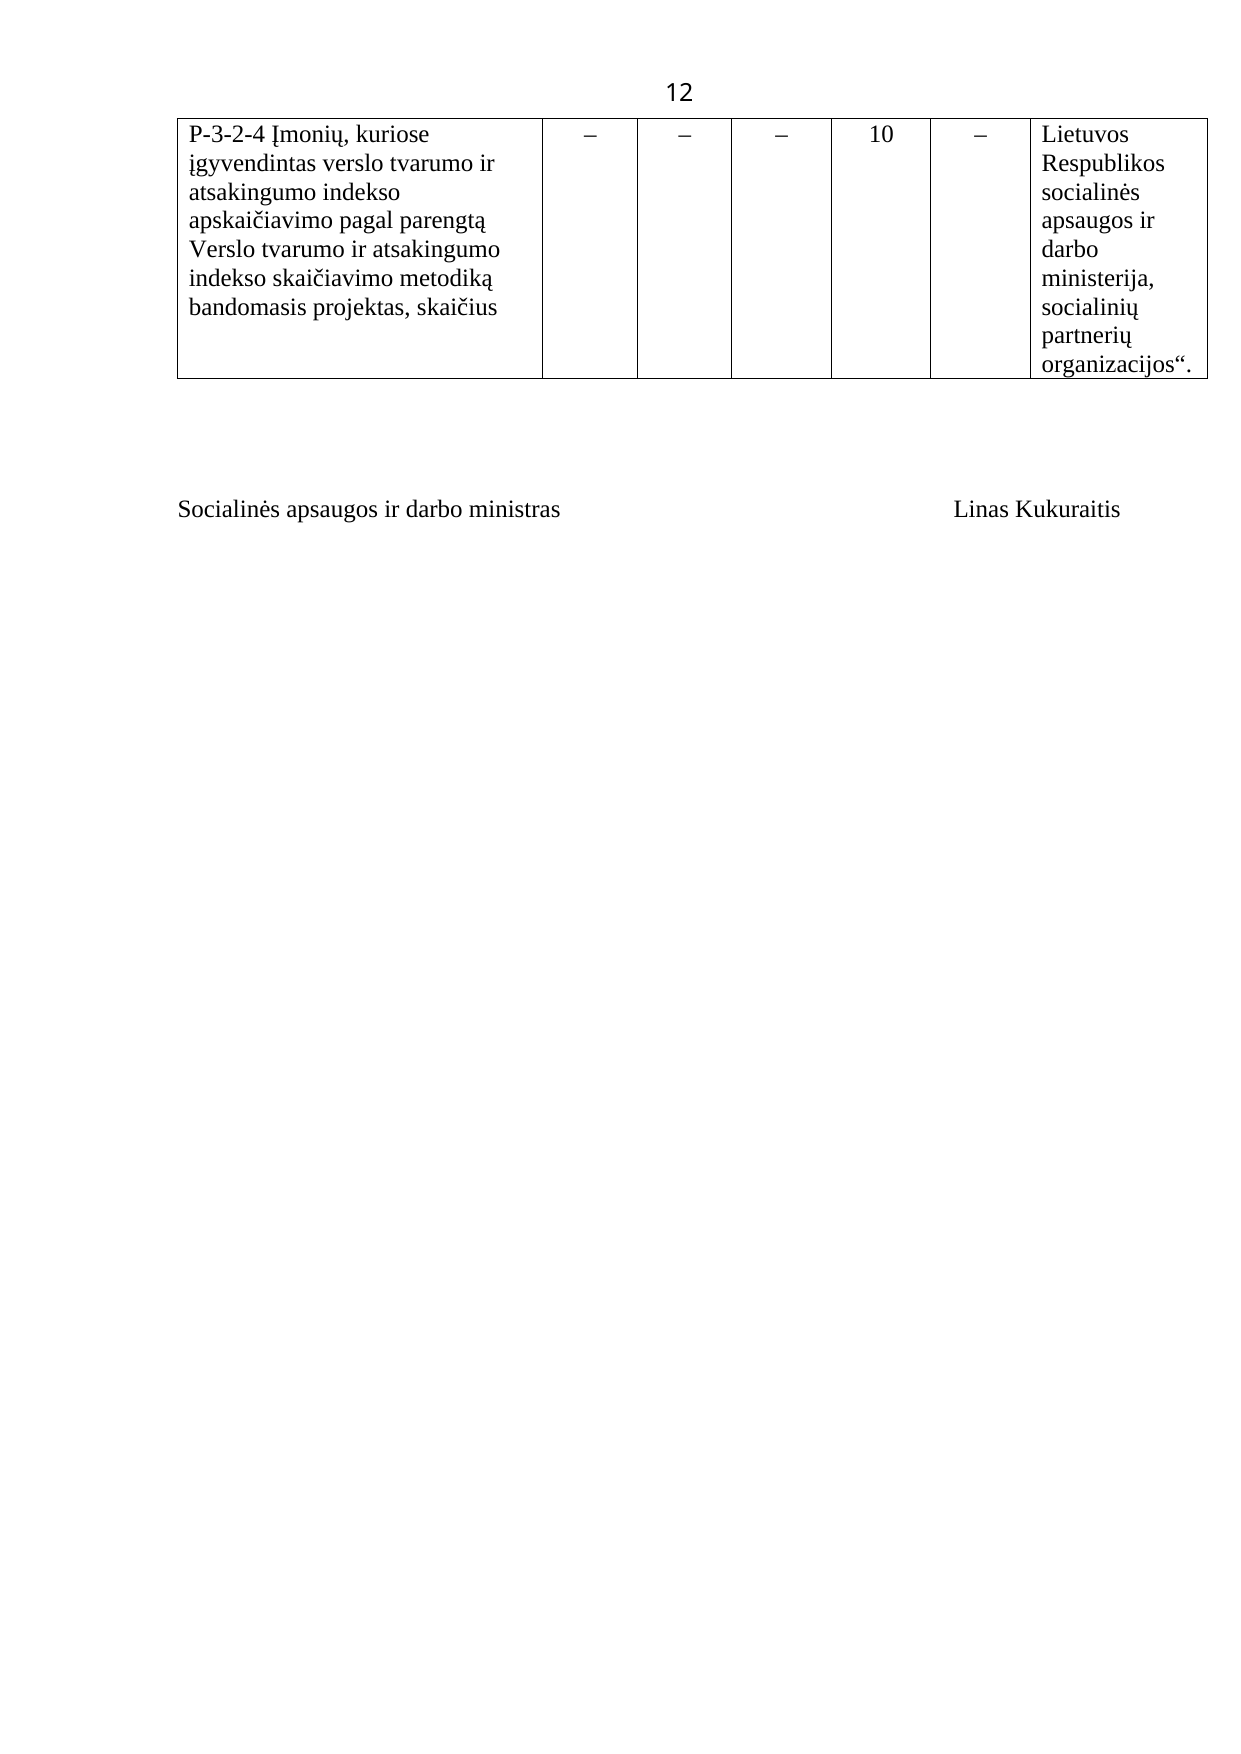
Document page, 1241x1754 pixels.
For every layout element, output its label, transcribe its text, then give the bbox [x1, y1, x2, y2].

table_cell – [543, 119, 637, 378]
table_cell Lietuvos Respublikos socialinės apsaugos ir darbo ministerija, socialinių partnerių organizacijos“. [1031, 119, 1207, 378]
table_cell – [732, 119, 831, 378]
text Socialinės apsaugos ir darbo ministras Linas Kukuraitis [177, 494, 1181, 523]
table_cell – [931, 119, 1030, 378]
table_cell P-3-2-4 Įmonių, kuriose įgyvendintas verslo tvarumo ir atsakingumo indekso apskaičiavimo pagal parengtą Verslo tvarumo ir atsakingumo indekso skaičiavimo metodiką bandomasis projektas, skaičius [178, 119, 542, 378]
table_cell 10 [832, 119, 930, 378]
table_cell – [638, 119, 731, 378]
